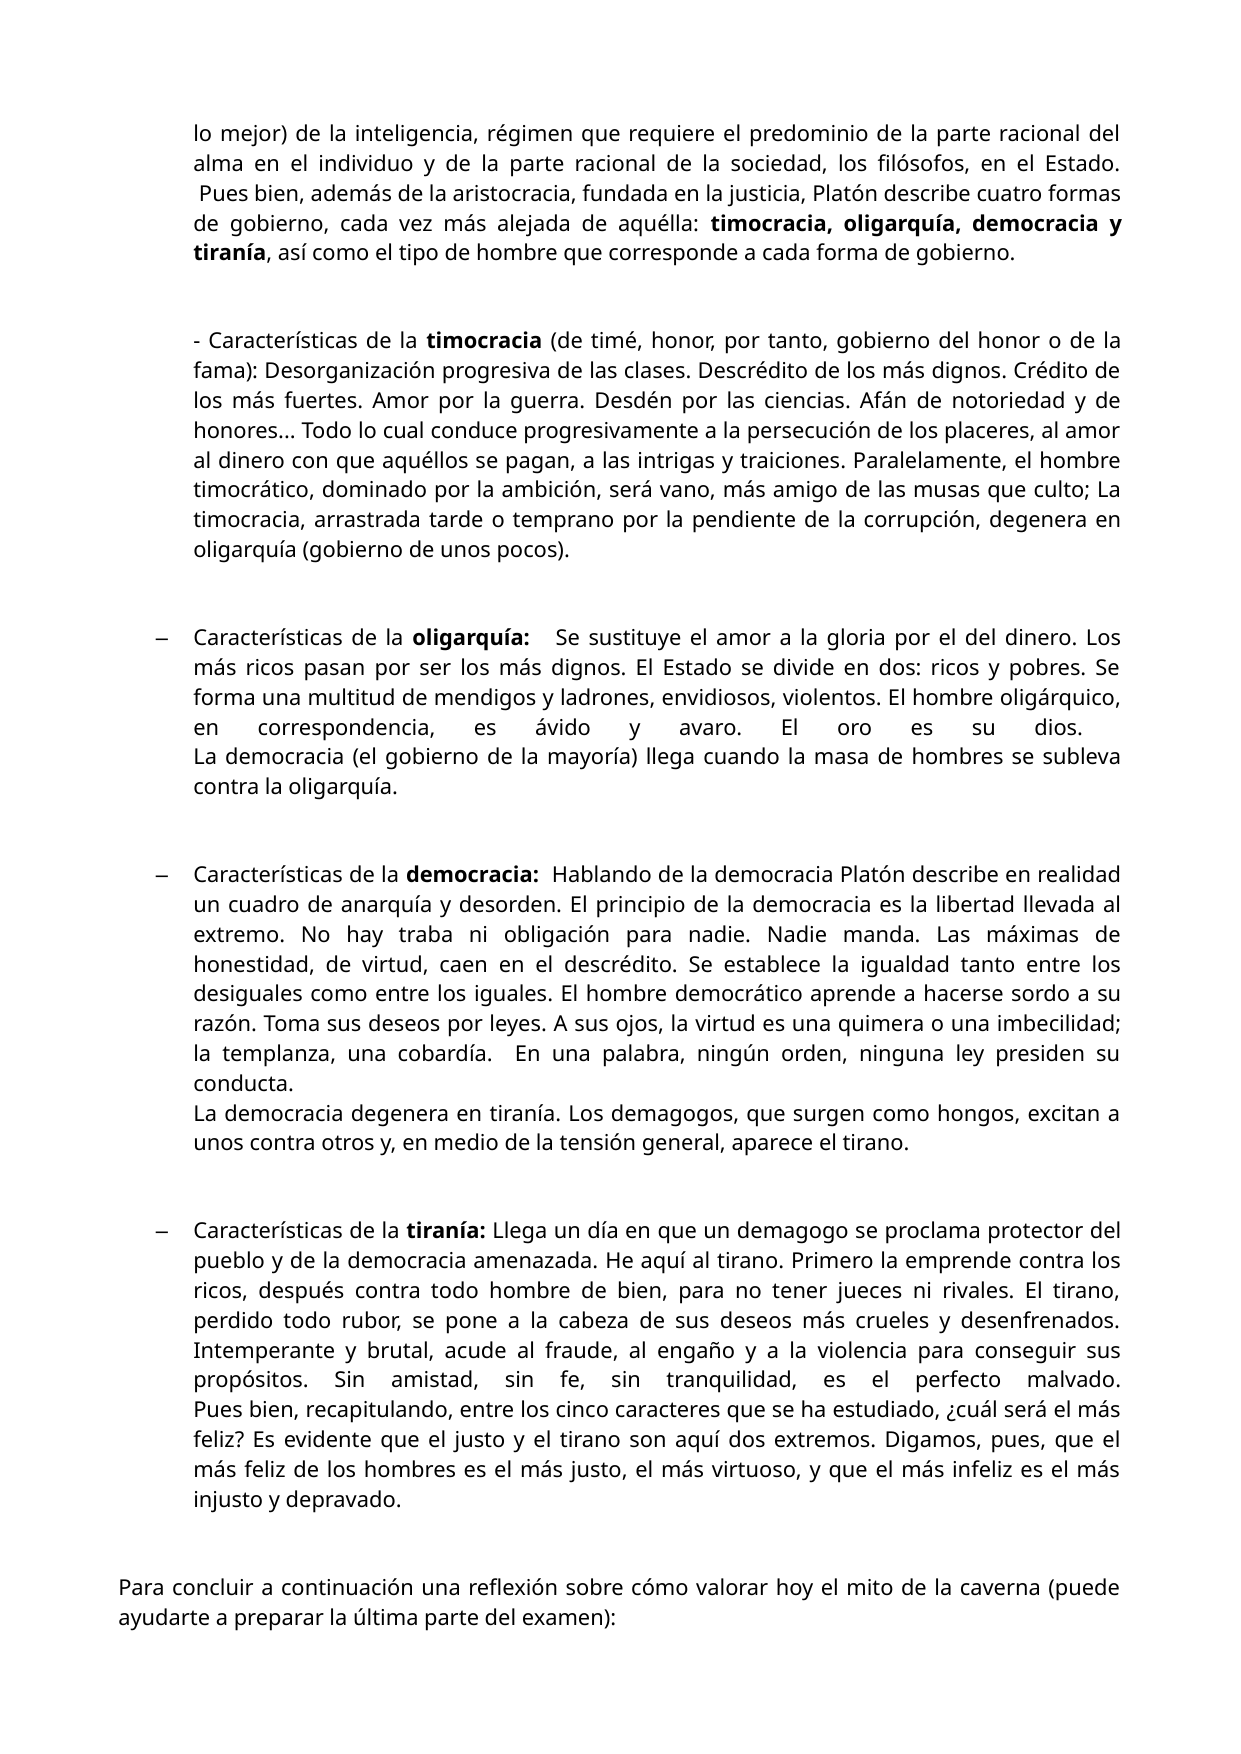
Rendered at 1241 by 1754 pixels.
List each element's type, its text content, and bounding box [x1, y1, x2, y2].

list Características de la democracia: Hablando de la democracia Platón describe en realidad un cuadro de anarquía y desorden. El principio de la democracia es la libertad llevada al extremo. No hay traba ni obligación para nadie. Nadie manda. Las máximas de honestidad, de virtud, caen en el descrédito. Se establece la igualdad tanto entre los desiguales como entre los iguales. El hombre democrático aprende a hacerse sordo a su razón. Toma sus deseos por leyes. A sus ojos, la virtud es una quimera o una imbecilidad; la templanza, una cobardía. En una palabra, ningún orden, ninguna ley presiden su conducta. La democracia degenera en tiranía. Los demagogos, que surgen como hongos, excitan a unos contra otros y, en medio de la tensión general, aparece el tirano. [156, 859, 1122, 1157]
list Características de la oligarquía: Se sustituye el amor a la gloria por el del dinero. Los más ricos pasan por ser los más dignos. El Estado se divide en dos: ricos y pobres. Se forma una multitud de mendigos y ladrones, envidiosos, violentos. El hombre oligárquico, en correspondencia, es ávido y avaro. El oro es su dios. La democracia (el gobierno de la mayoría) llega cuando la masa de hombres se subleva contra la oligarquía. [156, 622, 1122, 801]
text Para concluir a continuación una reflexión sobre cómo valorar hoy el mito de la caverna (puede ayudarte a preparar la última parte del examen): [118, 1572, 1122, 1631]
list Características de la tiranía: Llega un día en que un demagogo se proclama protector del pueblo y de la democracia amenazada. He aquí al tirano. Primero la emprende contra los ricos, después contra todo hombre de bien, para no tener jueces ni rivales. El tirano, perdido todo rubor, se pone a la cabeza de sus deseos más crueles y desenfrenados. Intemperante y brutal, acude al fraude, al engaño y a la violencia para conseguir sus propósitos. Sin amistad, sin fe, sin tranquilidad, es el perfecto malvado. Pues bien, recapitulando, entre los cinco caracteres que se ha estudiado, ¿cuál será el más feliz? Es evidente que el justo y el tirano son aquí dos extremos. Digamos, pues, que el más feliz de los hombres es el más justo, el más virtuoso, y que el más infeliz es el más injusto y depravado. [156, 1215, 1122, 1513]
list lo mejor) de la inteligencia, régimen que requiere el predominio de la parte racional del alma en el individuo y de la parte racional de la sociedad, los filósofos, en el Estado. Pues bien, además de la aristocracia, fundada en la justicia, Platón describe cuatro formas de gobierno, cada vez más alejada de aquélla: timocracia, oligarquía, democracia y tiranía, así como el tipo de hombre que corresponde a cada forma de gobierno. [156, 118, 1122, 267]
list - Características de la timocracia (de timé, honor, por tanto, gobierno del honor o de la fama): Desorganización progresiva de las clases. Descrédito de los más dignos. Crédito de los más fuertes. Amor por la guerra. Desdén por las ciencias. Afán de notoriedad y de honores... Todo lo cual conduce progresivamente a la persecución de los placeres, al amor al dinero con que aquéllos se pagan, a las intrigas y traiciones. Paralelamente, el hombre timocrático, dominado por la ambición, será vano, más amigo de las musas que culto; La timocracia, arrastrada tarde o temprano por la pendiente de la corrupción, degenera en oligarquía (gobierno de unos pocos). [156, 325, 1122, 564]
